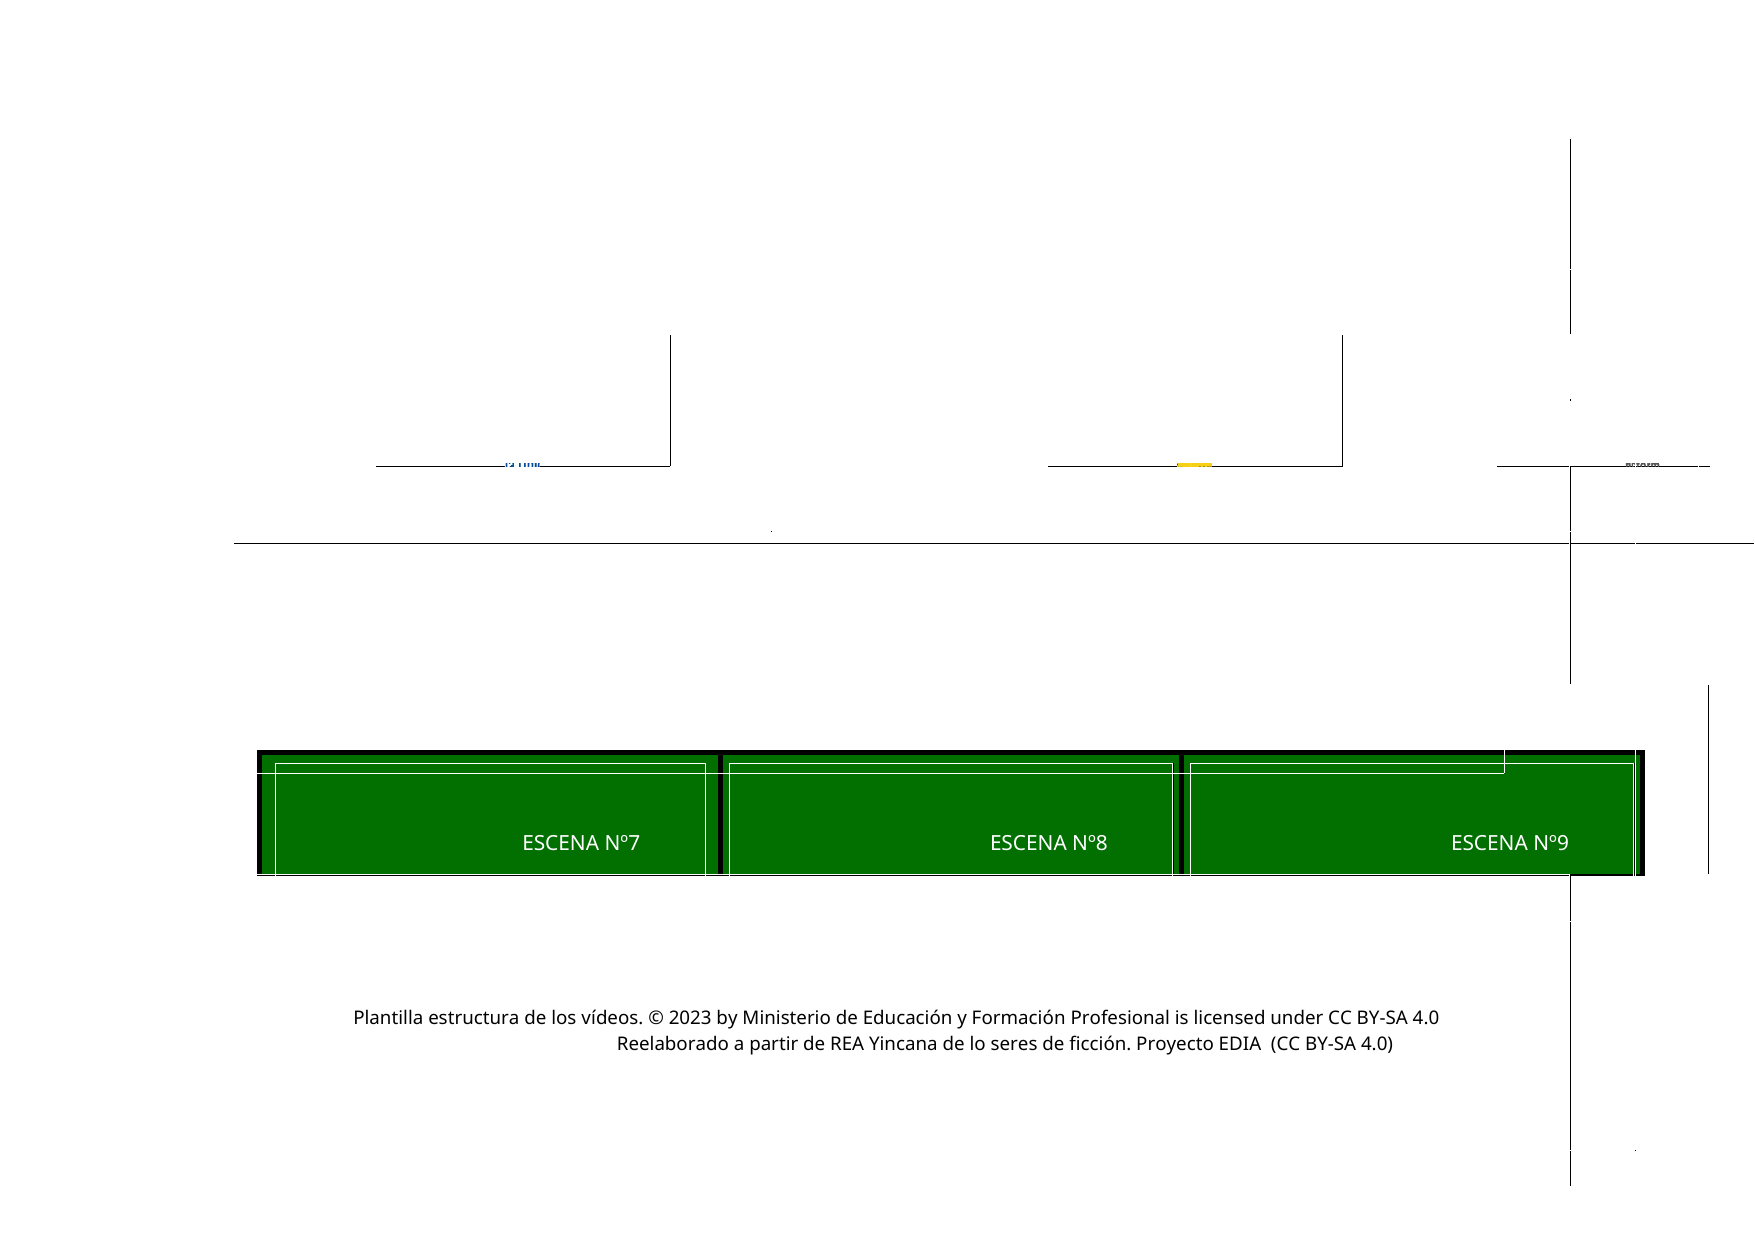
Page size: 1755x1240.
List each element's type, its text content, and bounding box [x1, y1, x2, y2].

table_header [706, 774, 718, 874]
table_header [1636, 755, 1640, 874]
table_header [262, 774, 275, 874]
table_header [1184, 755, 1504, 773]
table_header [1184, 774, 1190, 874]
table_header ESCENA Nº7 [276, 774, 705, 874]
table_header [723, 755, 1179, 773]
table_header [1174, 774, 1179, 874]
table_header ESCENA Nº8 [730, 774, 1172, 874]
table_header [1505, 755, 1635, 763]
table_header [262, 755, 718, 773]
table_header [723, 774, 729, 874]
table_header ESCENA Nº9 [1191, 764, 1633, 874]
